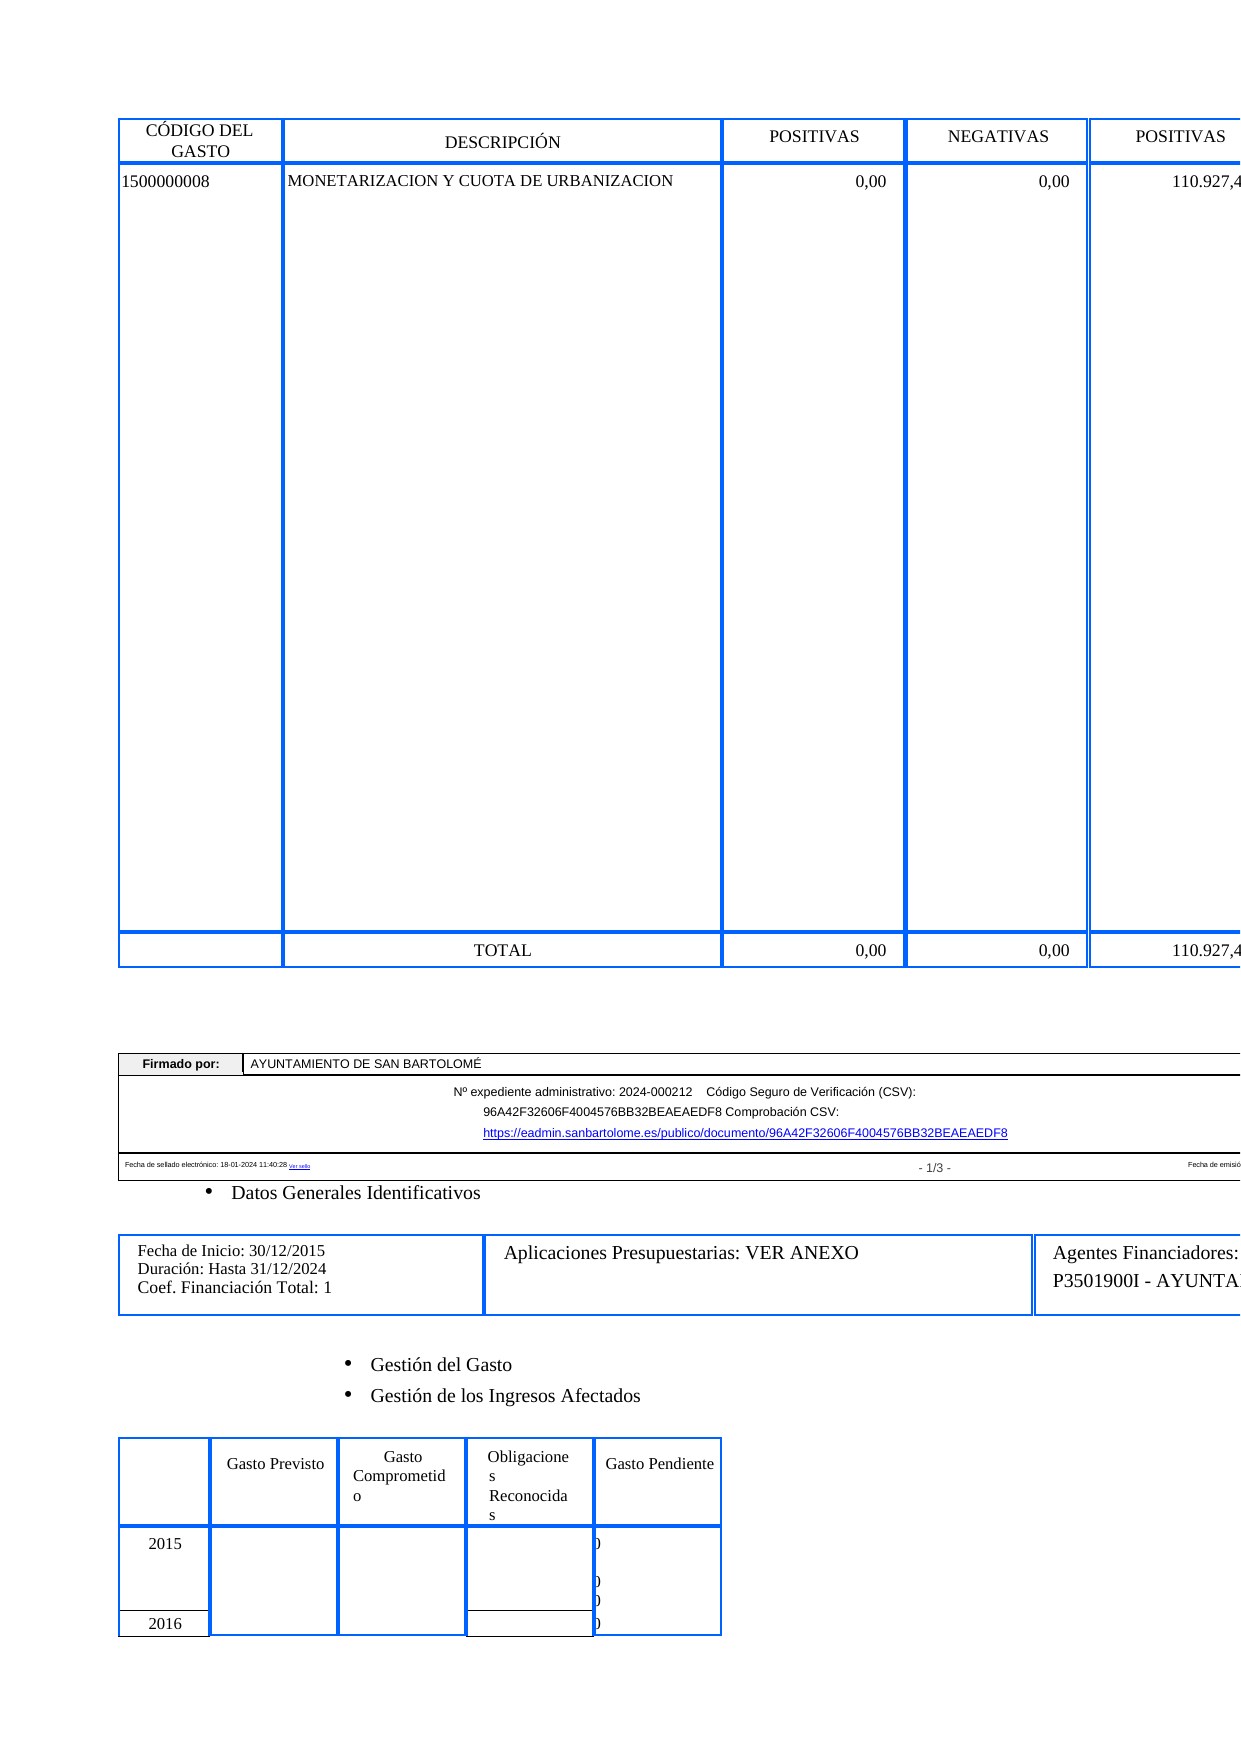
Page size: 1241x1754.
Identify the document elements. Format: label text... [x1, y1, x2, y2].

table_cell 110.927,43 [1091, 934, 1240, 966]
table_cell Nº expediente administrativo: 2024-000212 Código Seguro de Verificación (CSV): 96A42F32606F4004576BB32BEAEAEDF8 Comprobación CSV: https://eadmin.sanbartolome.es/publico/documento/96A42F32606F4004576BB32BEAEAEDF8 [119, 1076, 1240, 1152]
table_cell Fecha de sellado electrónico: 18-01-2024 11:40:28 Ver sello - 1/3 - Fecha de emisión de esta copia: 18-01-2024 11:40:30 [119, 1154, 1240, 1180]
table_cell 0,00 [468, 1611, 592, 1636]
table_header Gasto Comprometido [340, 1439, 464, 1524]
table_cell [596, 1528, 720, 1634]
table_cell POSITIVAS [1091, 120, 1240, 161]
list Gestión del Gasto [344, 1353, 1122, 1376]
table_cell 0,00 [724, 165, 903, 930]
table_cell POSITIVAS [724, 120, 903, 161]
table_header AYUNTAMIENTO DE SAN BARTOLOMÉ [244, 1054, 1240, 1074]
table_cell 0,00 [908, 165, 1086, 930]
table_cell 2015 [120, 1528, 208, 1610]
table_cell 2016 [120, 1611, 208, 1636]
table_cell 0,00 [724, 934, 903, 966]
table_header Año [120, 1439, 208, 1524]
table_header Aplicaciones Presupuestarias: VER ANEXO [486, 1236, 1031, 1314]
table_header DESCRIPCIÓN [285, 120, 720, 161]
table_header Obligaciones Reconocidas [468, 1439, 592, 1524]
table_header Agentes Financiadores: P3501900I - AYUNTAMIENTO DE SAN [1036, 1236, 1240, 1314]
list Datos Generales Identificativos [205, 1181, 1122, 1204]
table_cell 1500000008 [120, 165, 281, 930]
table_cell NEGATIVAS [908, 120, 1086, 161]
table_cell TOTAL [285, 934, 720, 966]
list Gestión de los Ingresos Afectados [344, 1384, 1122, 1408]
table_cell [120, 934, 281, 966]
table_cell 110.927,43 [1091, 165, 1240, 930]
table_header Gasto Previsto [212, 1439, 336, 1524]
table_header Gasto Pendiente [596, 1439, 720, 1524]
table_header CÓDIGO DEL GASTO [120, 120, 281, 161]
table_cell MONETARIZACION Y CUOTA DE URBANIZACION [285, 165, 720, 930]
table_cell [212, 1528, 336, 1634]
table_cell [340, 1528, 464, 1634]
table_header Firmado por: [119, 1054, 242, 1072]
table_cell 0,00 [908, 934, 1086, 966]
table_header Fecha de Inicio: 30/12/2015 Duración: Hasta 31/12/2024 Coef. Financiación Total: 1 [120, 1236, 482, 1314]
table_cell 0,00 [468, 1528, 592, 1610]
